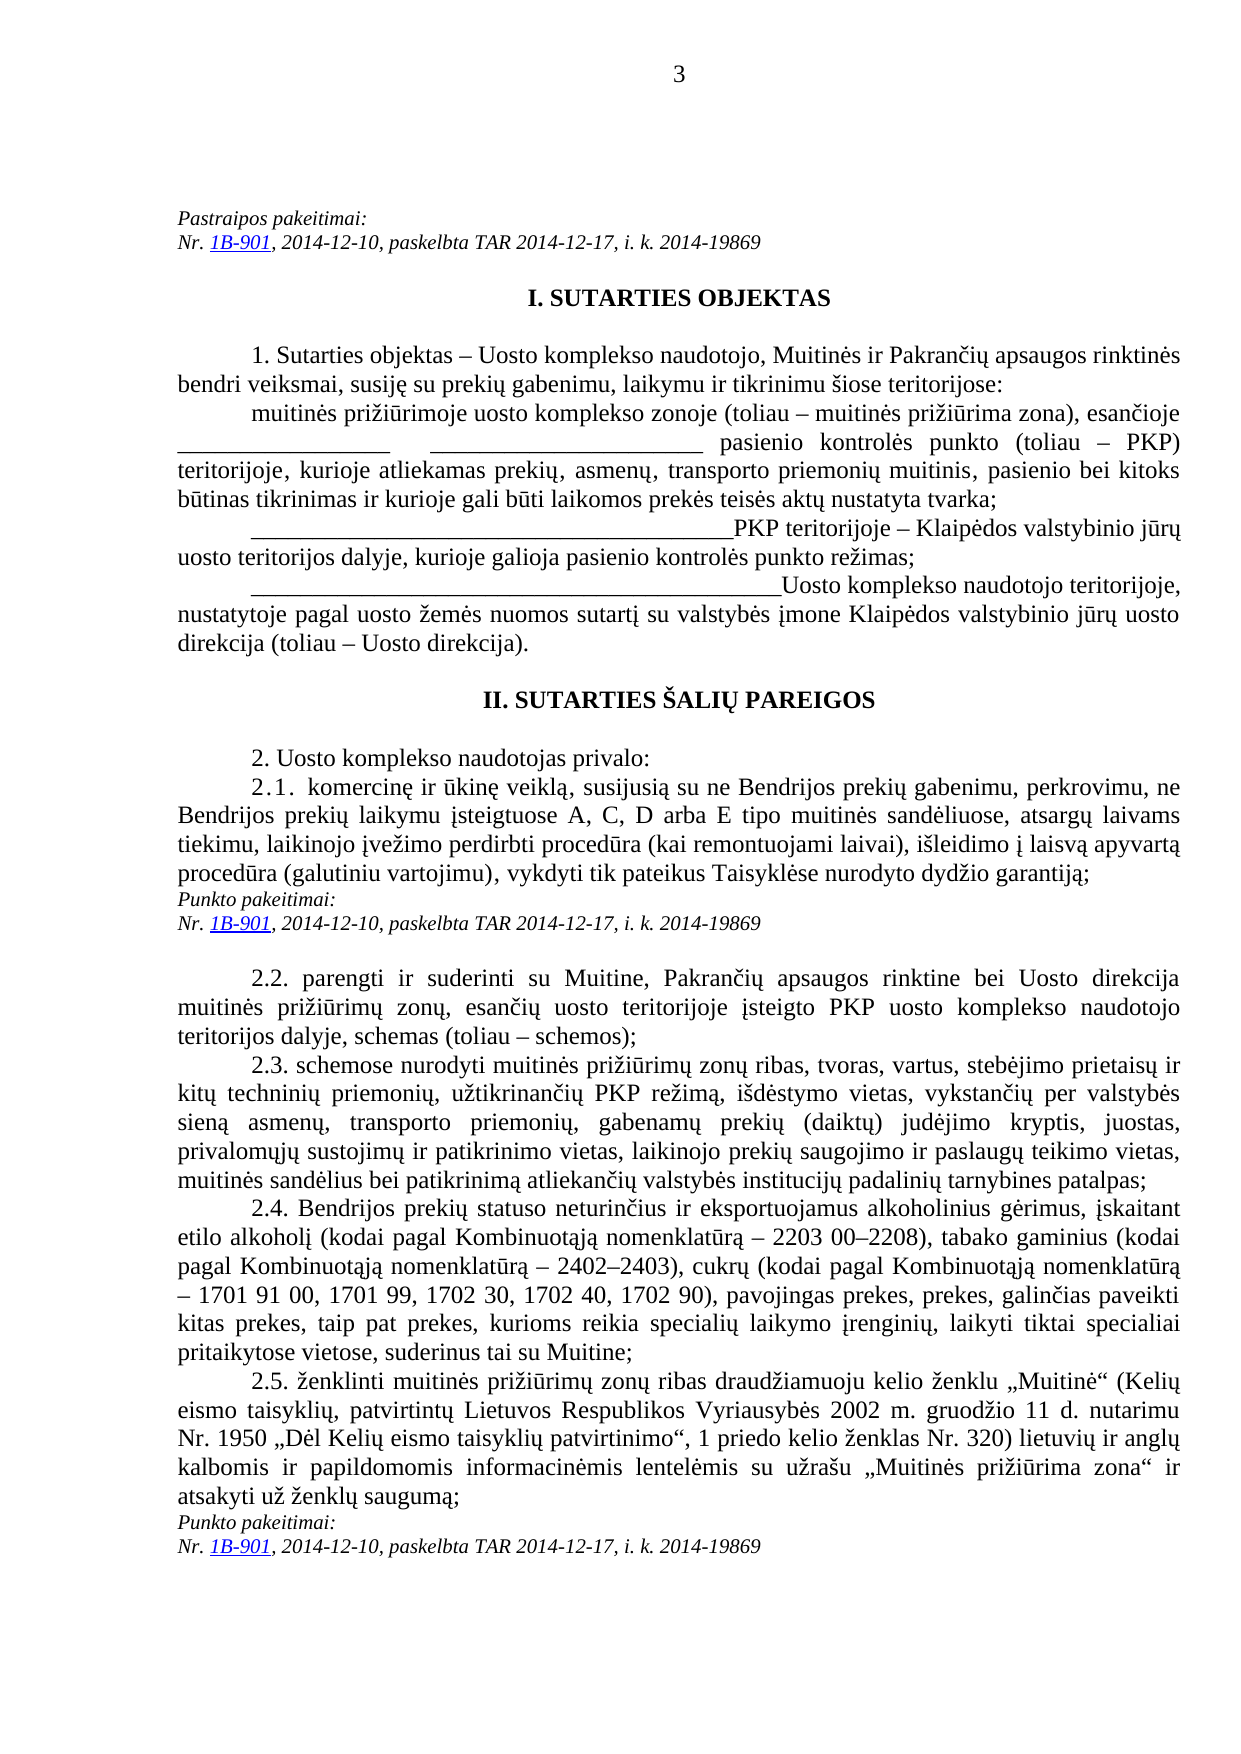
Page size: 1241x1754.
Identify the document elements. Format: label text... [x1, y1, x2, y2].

text II. Sutarties šalių pareigos [177, 685, 1181, 714]
text Nr. 1B-901, 2014-12-10, paskelbta TAR 2014-12-17, i. k. 2014-19869 [177, 911, 1181, 935]
text I. Sutarties objektas [177, 283, 1181, 312]
text 2.5. ženklinti muitinės prižiūrimų zonų ribas draudžiamuoju kelio ženklu „Muitinė“ (Kelių eismo taisyklių, patvirtintų Lietuvos Respublikos Vyriausybės 2002 m. gruodžio 11 d. nutarimu Nr. 1950 „Dėl Kelių eismo taisyklių patvirtinimo“, 1 priedo kelio ženklas Nr. 320) lietuvių ir anglų kalbomis ir papildomomis informacinėmis lentelėmis su užrašu „Muitinės prižiūrima zona“ ir atsakyti už ženklų saugumą; [177, 1366, 1181, 1510]
text 2.2. parengti ir suderinti su Muitine, Pakrančių apsaugos rinktine bei Uosto direkcija muitinės prižiūrimų zonų, esančių uosto teritorijoje įsteigto PKP uosto komplekso naudotojo teritorijos dalyje, schemas (toliau – schemos); [177, 963, 1181, 1050]
text nustatytoje pagal uosto žemės nuomos sutartį su valstybės įmone Klaipėdos valstybinio jūrų uosto direkcija (toliau – Uosto direkcija). [177, 599, 1181, 657]
text Pastraipos pakeitimai: [177, 206, 1181, 230]
text uosto teritorijos dalyje, kurioje galioja pasienio kontrolės punkto režimas; [177, 542, 1181, 570]
text muitinės prižiūrimoje uosto komplekso zonoje (toliau – muitinės prižiūrima zona), esančioje _________________ pasienio kontrolės punkto (toliau – PKP) teritorijoje‚ kurioje atliekamas prekių‚ asmenų‚ transporto priemonių muitinis‚ pasienio bei kitoks būtinas tikrinimas ir kurioje gali būti laikomos prekės teisės aktų nustatyta tvarka; [177, 398, 1181, 513]
text 2. Uosto komplekso naudotojas privalo: [177, 743, 1181, 772]
text Uosto komplekso naudotojo teritorijoje, [177, 570, 1181, 599]
text Punkto pakeitimai: [177, 887, 1181, 911]
text 2.4. Bendrijos prekių statuso neturinčius ir eksportuojamus alkoholinius gėrimus, įskaitant etilo alkoholį (kodai pagal Kombinuotąją nomenklatūrą – 2203 00–2208), tabako gaminius (kodai pagal Kombinuotąją nomenklatūrą – 2402–2403), cukrų (kodai pagal Kombinuotąją nomenklatūrą – 1701 91 00, 1701 99, 1702 30, 1702 40, 1702 90), pavojingas prekes, prekes, galinčias paveikti kitas prekes, taip pat prekes, kurioms reikia specialių laikymo įrenginių, laikyti tiktai specialiai pritaikytose vietose, suderinus tai su Muitine; [177, 1193, 1181, 1366]
text 1. Sutarties objektas – Uosto komplekso naudotojo, Muitinės ir Pakrančių apsaugos rinktinės bendri veiksmai, susiję su prekių gabenimu, laikymu ir tikrinimu šiose teritorijose: [177, 340, 1181, 398]
text PKP teritorijoje – Klaipėdos valstybinio jūrų [177, 513, 1181, 542]
text 2.3. schemose nurodyti muitinės prižiūrimų zonų ribas, tvoras, vartus, stebėjimo prietaisų ir kitų techninių priemonių, užtikrinančių PKP režimą, išdėstymo vietas, vykstančių per valstybės sieną asmenų, transporto priemonių, gabenamų prekių (daiktų) judėjimo kryptis, juostas, privalomųjų sustojimų ir patikrinimo vietas, laikinojo prekių saugojimo ir paslaugų teikimo vietas, muitinės sandėlius bei patikrinimą atliekančių valstybės institucijų padalinių tarnybines patalpas; [177, 1050, 1181, 1193]
text Nr. 1B-901, 2014-12-10, paskelbta TAR 2014-12-17, i. k. 2014-19869 [177, 1534, 1181, 1558]
text Punkto pakeitimai: [177, 1510, 1181, 1534]
text 2.1. komercinę ir ūkinę veiklą‚ susijusią su ne Bendrijos prekių gabenimu, perkrovimu, ne Bendrijos prekių laikymu įsteigtuose A, C, D arba E tipo muitinės sandėliuose, atsargų laivams tiekimu, laikinojo įvežimo perdirbti procedūra (kai remontuojami laivai), išleidimo į laisvą apyvartą procedūra (galutiniu vartojimu)‚ vykdyti tik pateikus Taisyklėse nurodyto dydžio garantiją; [177, 772, 1181, 887]
text Nr. 1B-901, 2014-12-10, paskelbta TAR 2014-12-17, i. k. 2014-19869 [177, 230, 1181, 254]
